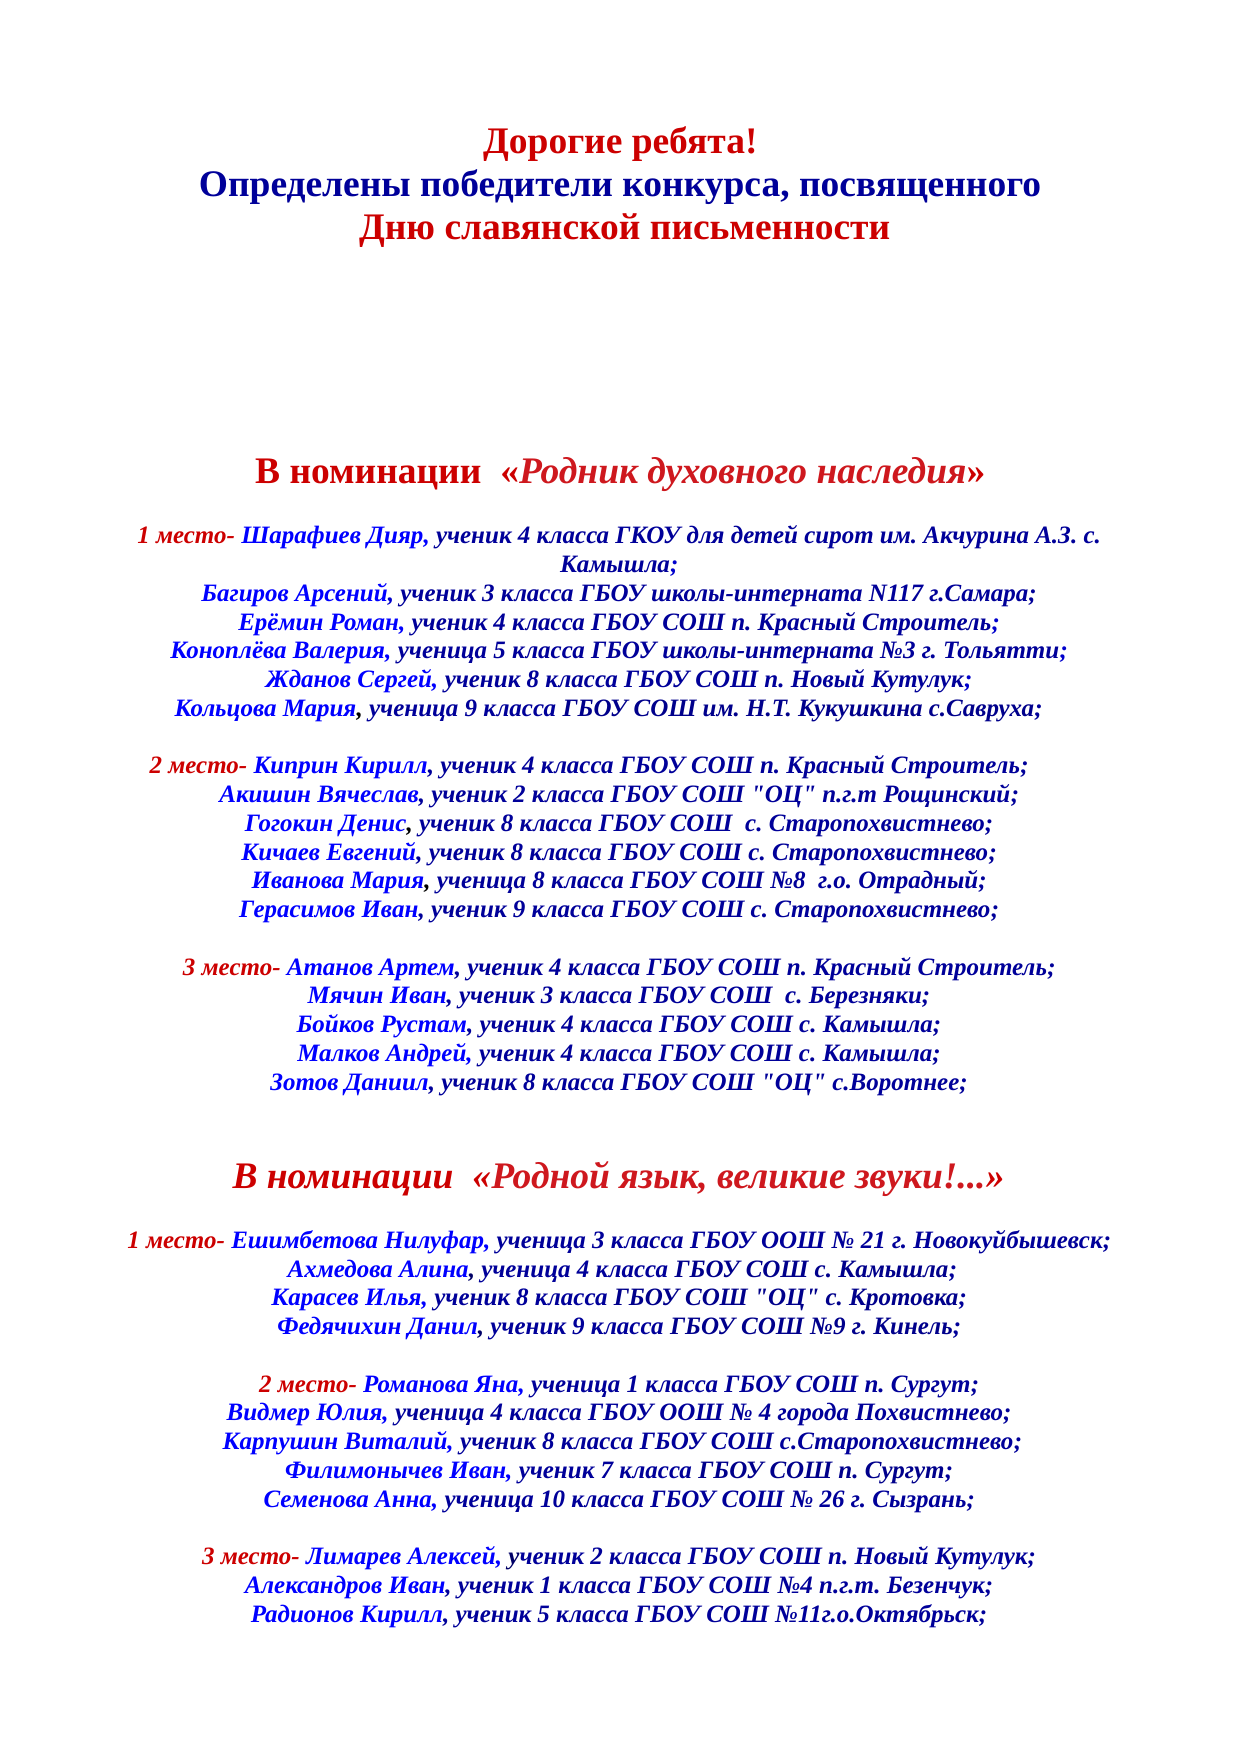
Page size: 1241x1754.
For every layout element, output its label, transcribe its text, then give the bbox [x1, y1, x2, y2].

text Карпушин Виталий, ученик 8 класса ГБОУ СОШ с.Старопохвистнево; [118, 1426, 1122, 1455]
text В номинации «Родник духовного наследия» [118, 406, 1122, 492]
text Кичаев Евгений, ученик 8 класса ГБОУ СОШ с. Старопохвистнево; [118, 837, 1122, 866]
text Кольцова Мария, ученица 9 класса ГБОУ СОШ им. Н.Т. Кукушкина с.Савруха; [118, 693, 1122, 722]
text Ерёмин Роман, ученик 4 класса ГБОУ СОШ п. Красный Строитель; [118, 607, 1122, 636]
text Гогокин Денис, ученик 8 класса ГБОУ СОШ с. Старопохвистнево; [118, 808, 1122, 837]
text 2 место- Киприн Кирилл, ученик 4 класса ГБОУ СОШ п. Красный Строитель; [118, 751, 1122, 779]
text Мячин Иван, ученик 3 класса ГБОУ СОШ с. Березняки; [118, 981, 1122, 1009]
text Видмер Юлия, ученица 4 класса ГБОУ ООШ № 4 города Похвистнево; [118, 1397, 1122, 1426]
text Филимонычев Иван, ученик 7 класса ГБОУ СОШ п. Сургут; [118, 1455, 1122, 1484]
text Бойков Рустам, ученик 4 класса ГБОУ СОШ с. Камышла; [118, 1009, 1122, 1038]
text 2 место- Романова Яна, ученица 1 класса ГБОУ СОШ п. Сургут; [118, 1340, 1122, 1397]
text Багиров Арсений, ученик 3 класса ГБОУ школы-интерната N117 г.Самара; [118, 578, 1122, 607]
text Дорогие ребята! Определены победители конкурса, посвященного [118, 118, 1122, 204]
text 3 место- Атанов Артем, ученик 4 класса ГБОУ СОШ п. Красный Строитель; [118, 952, 1122, 981]
text Дню славянской письменности [118, 204, 1122, 247]
text Коноплёва Валерия, ученица 5 класса ГБОУ школы-интерната №3 г. Тольятти; [118, 636, 1122, 664]
text Зотов Даниил, ученик 8 класса ГБОУ СОШ "ОЦ" с.Воротнее; [118, 1067, 1122, 1096]
text Радионов Кирилл, ученик 5 класса ГБОУ СОШ №11г.о.Октябрьск; [118, 1599, 1122, 1627]
text Герасимов Иван, ученик 9 класса ГБОУ СОШ с. Старопохвистнево; [118, 894, 1122, 923]
text Карасев Илья, ученик 8 класса ГБОУ СОШ "ОЦ" с. Кротовка; [118, 1282, 1122, 1311]
text Александров Иван, ученик 1 класса ГБОУ СОШ №4 п.г.т. Безенчук; [118, 1570, 1122, 1599]
text Жданов Сергей, ученик 8 класса ГБОУ СОШ п. Новый Кутулук; [118, 664, 1122, 693]
text Семенова Анна, ученица 10 класса ГБОУ СОШ № 26 г. Сызрань; [118, 1484, 1122, 1512]
text Малков Андрей, ученик 4 класса ГБОУ СОШ с. Камышла; [118, 1038, 1122, 1067]
text Иванова Мария, ученица 8 класса ГБОУ СОШ №8 г.о. Отрадный; [118, 866, 1122, 894]
text 1 место- Шарафиев Дияр, ученик 4 класса ГКОУ для детей сирот им. Акчурина А.З. с. Камышла; [118, 492, 1122, 578]
text В номинации «Родной язык, великие звуки!...» 1 место- Ешимбетова Нилуфар, ученица 3 класса ГБОУ ООШ № 21 г. Новокуйбышевск; [118, 1153, 1122, 1254]
text 3 место- Лимарев Алексей, ученик 2 класса ГБОУ СОШ п. Новый Кутулук; [118, 1512, 1122, 1570]
text Ахмедова Алина, ученица 4 класса ГБОУ СОШ с. Камышла; [118, 1254, 1122, 1282]
text Акишин Вячеслав, ученик 2 класса ГБОУ СОШ "ОЦ" п.г.т Рощинский; [118, 779, 1122, 808]
text Федячихин Данил, ученик 9 класса ГБОУ СОШ №9 г. Кинель; [118, 1311, 1122, 1340]
